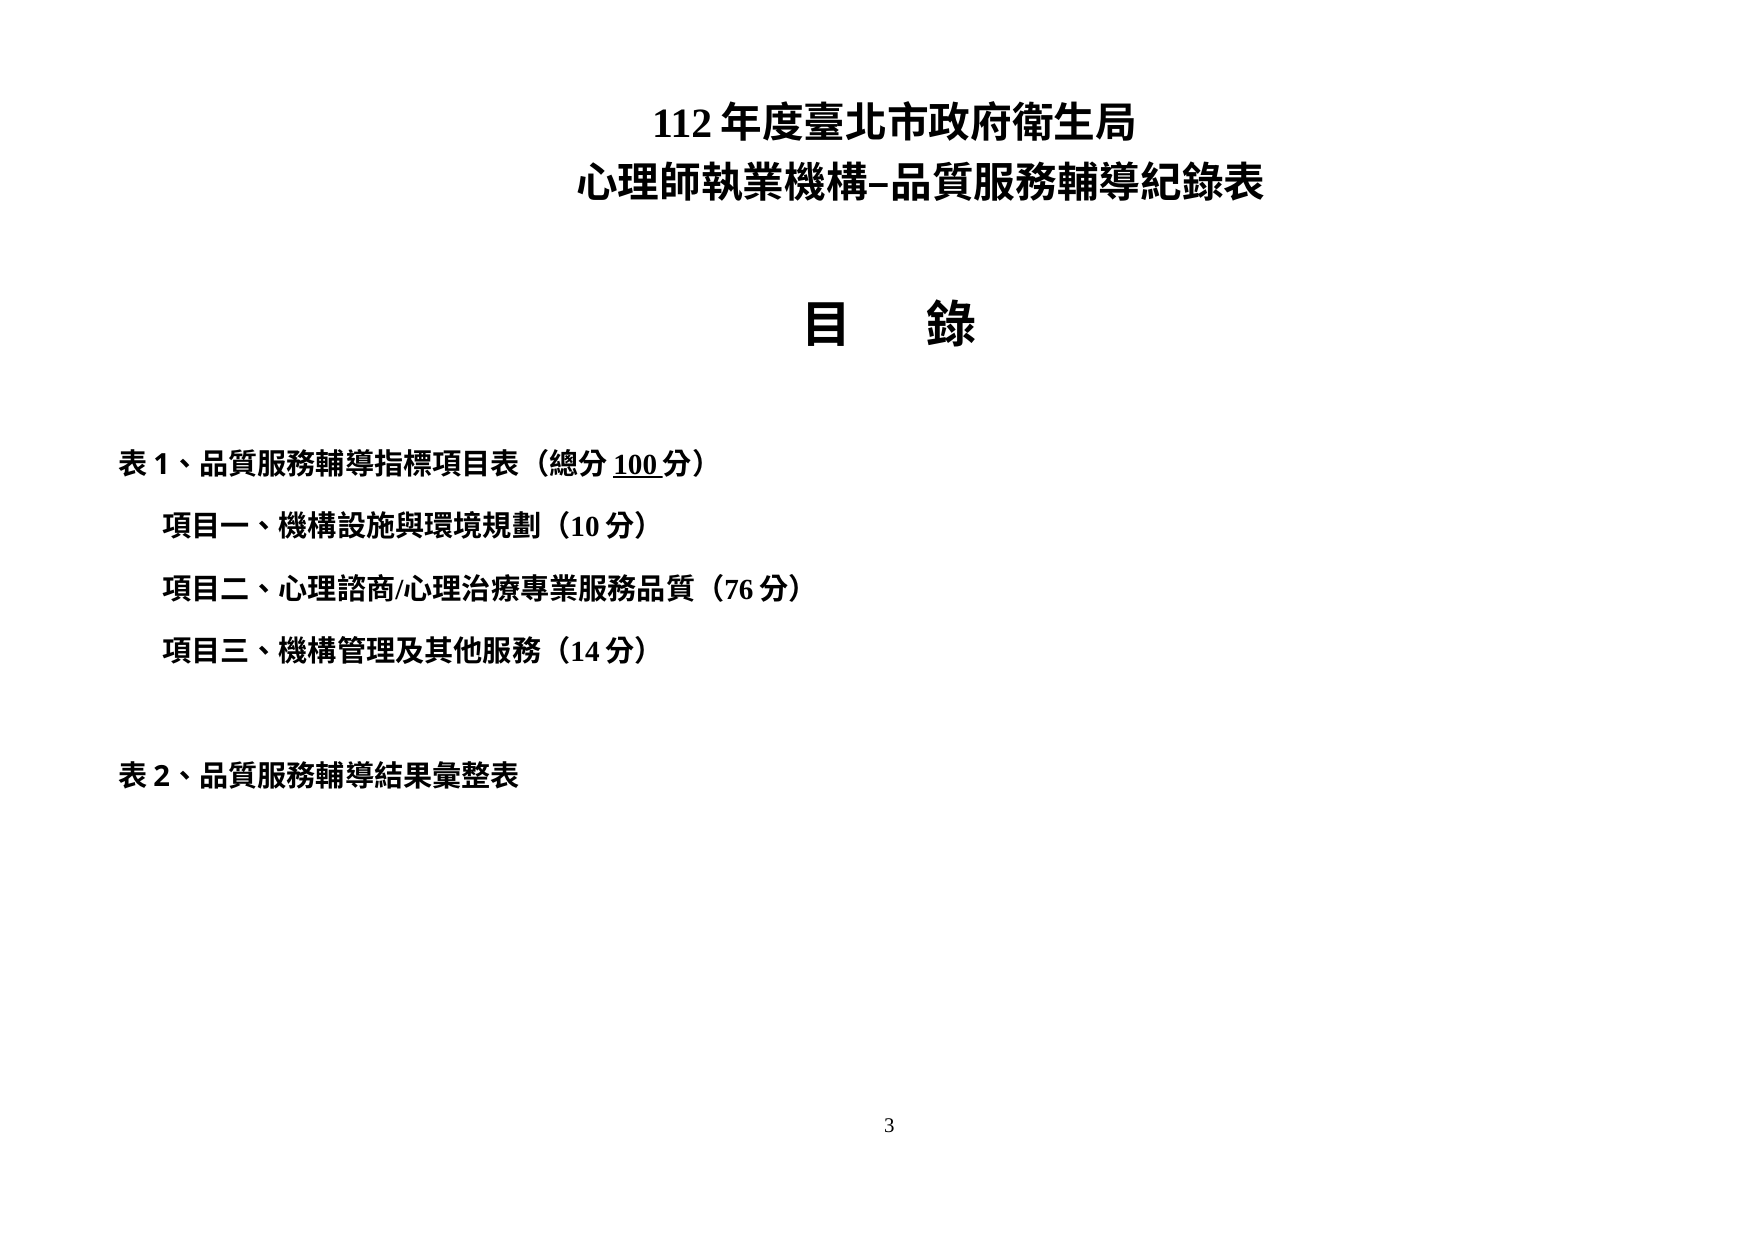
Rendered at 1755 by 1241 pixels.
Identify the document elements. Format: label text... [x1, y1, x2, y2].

text 表2、品質服務輔導結果彙整表 [118, 757, 1660, 794]
text 項目一、機構設施與環境規劃（10分） [118, 507, 1660, 544]
text 項目三、機構管理及其他服務（14分） [118, 632, 1660, 669]
text 心理師執業機構–品質服務輔導紀錄表 [118, 149, 1723, 209]
text 112年度臺北市政府衛生局 [118, 89, 1660, 149]
text 項目二、心理諮商/心理治療專業服務品質（76分） [118, 569, 1660, 607]
text 表1、品質服務輔導指標項目表（總分100分） [118, 444, 1660, 482]
text 目 錄 [118, 284, 1660, 357]
